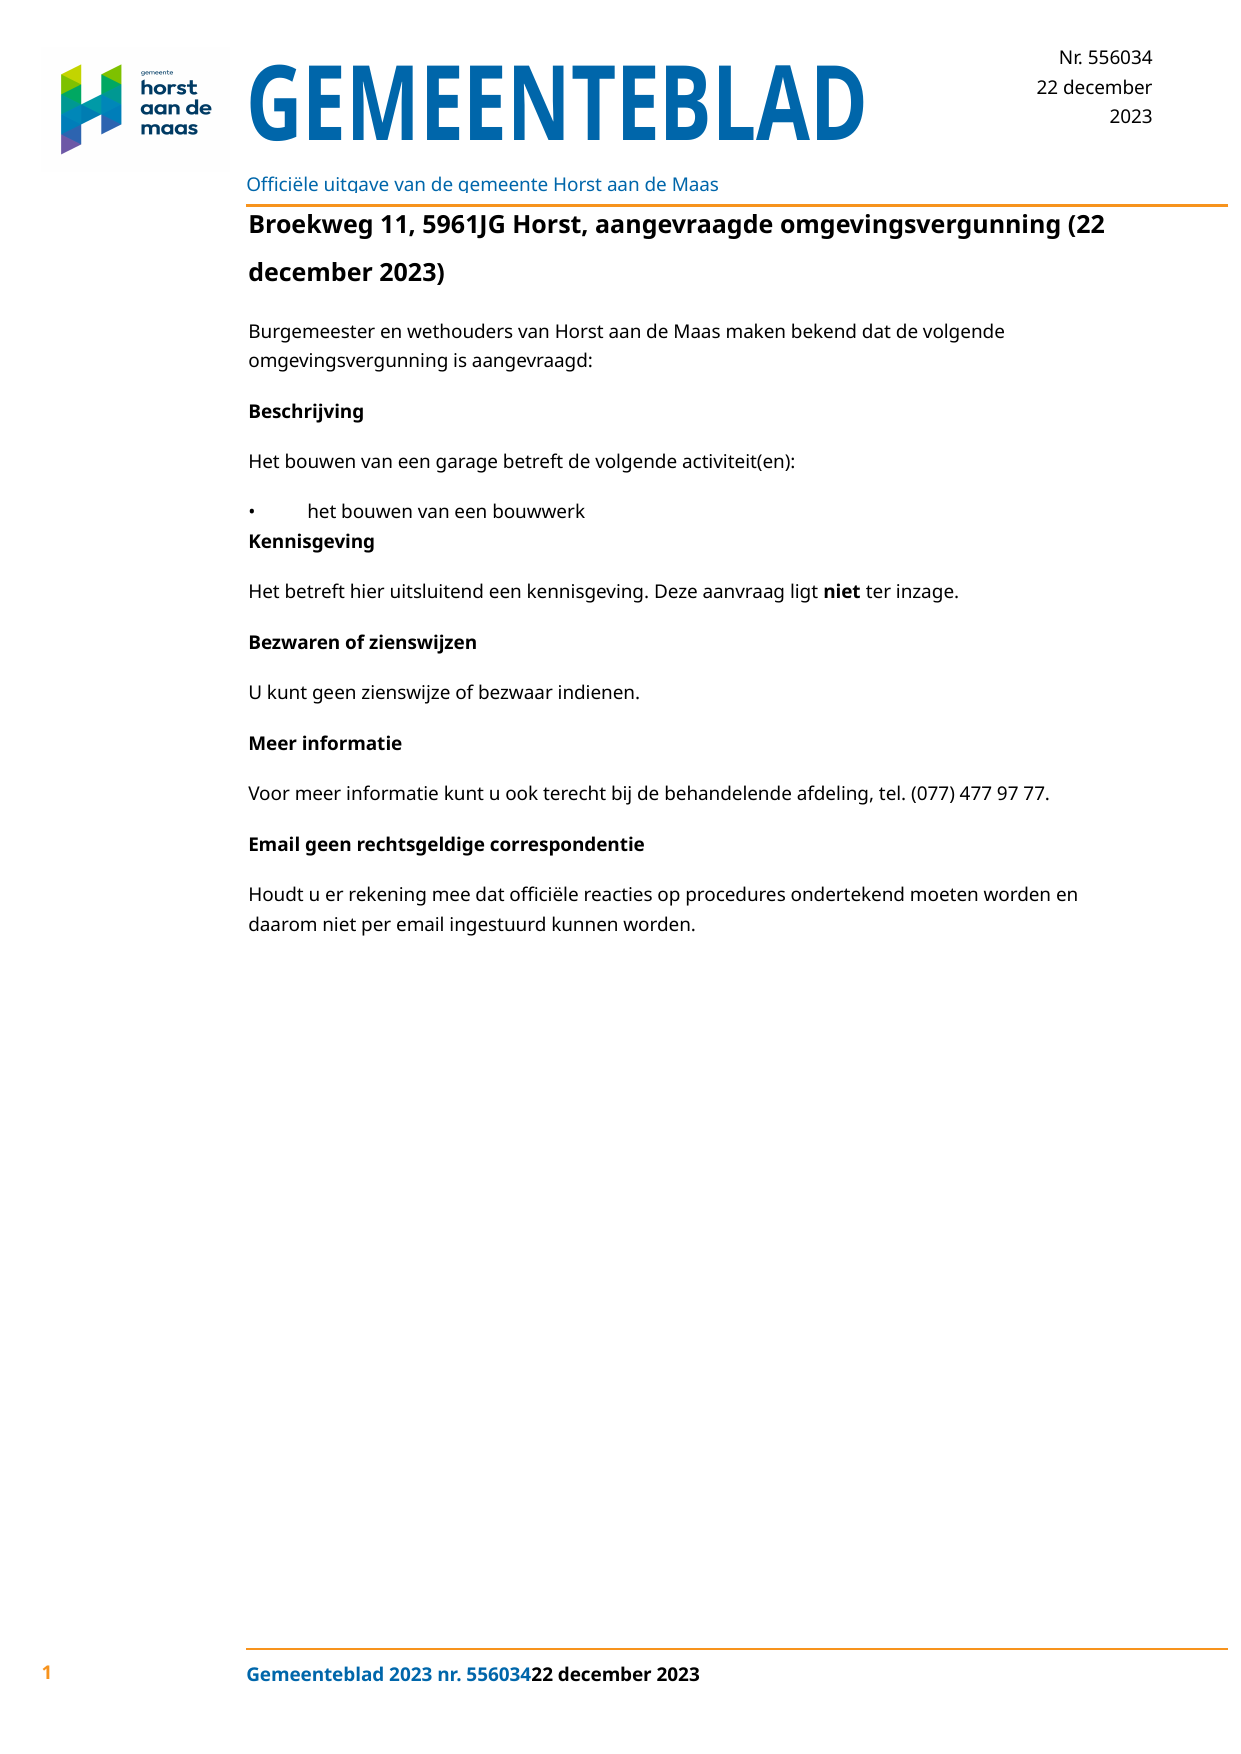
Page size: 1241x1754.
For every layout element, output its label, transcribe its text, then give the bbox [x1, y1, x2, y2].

text Kennisgeving [248, 528, 1152, 554]
text Email geen rechtsgeldige correspondentie [248, 831, 1152, 857]
text U kunt geen zienswijze of bezwaar indienen. [248, 679, 1152, 705]
text Het betreft hier uitsluitend een kennisgeving. Deze aanvraag ligt niet ter inzage. [248, 579, 1152, 604]
text Meer informatie [248, 730, 1152, 756]
list het bouwen van een bouwwerk [248, 499, 1152, 524]
text Het bouwen van een garage betreft de volgende activiteit(en): [248, 448, 1152, 474]
text Voor meer informatie kunt u ook terecht bij de behandelende afdeling, tel. (077) 477 97 77. [248, 780, 1152, 806]
text Broekweg 11, 5961JG Horst, aangevraagde omgevingsvergunning (22 december 2023) [248, 207, 1152, 288]
text Houdt u er rekening mee dat officiële reacties op procedures ondertekend moeten worden en daarom niet per email ingestuurd kunnen worden. [248, 881, 1152, 937]
picture [41, 47, 231, 172]
text Beschrijving [248, 398, 1152, 424]
text Bezwaren of zienswijzen [248, 629, 1152, 655]
text Burgemeester en wethouders van Horst aan de Maas maken bekend dat de volgende omgevingsvergunning is aangevraagd: [248, 318, 1152, 373]
